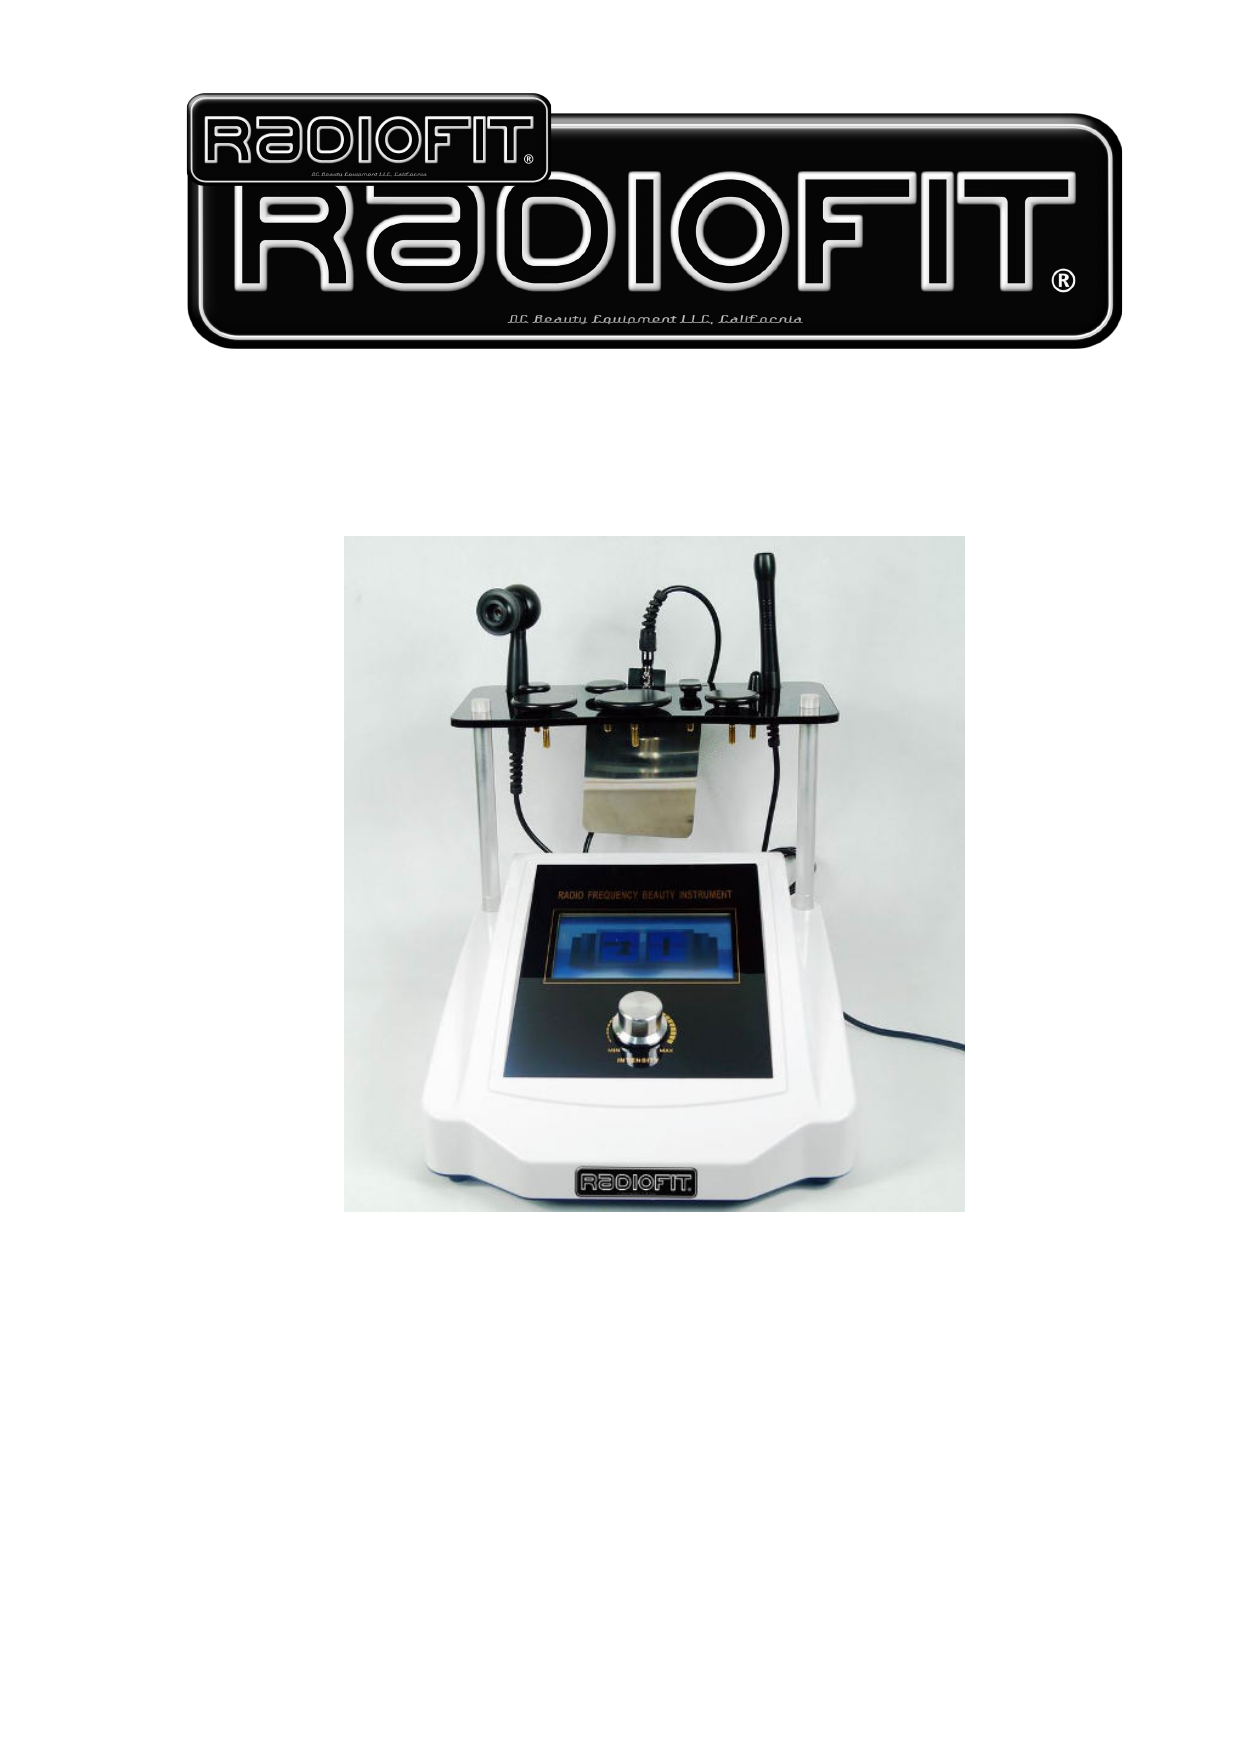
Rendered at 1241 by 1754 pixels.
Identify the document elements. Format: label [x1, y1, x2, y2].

picture [186, 93, 1123, 349]
picture [344, 536, 965, 1212]
